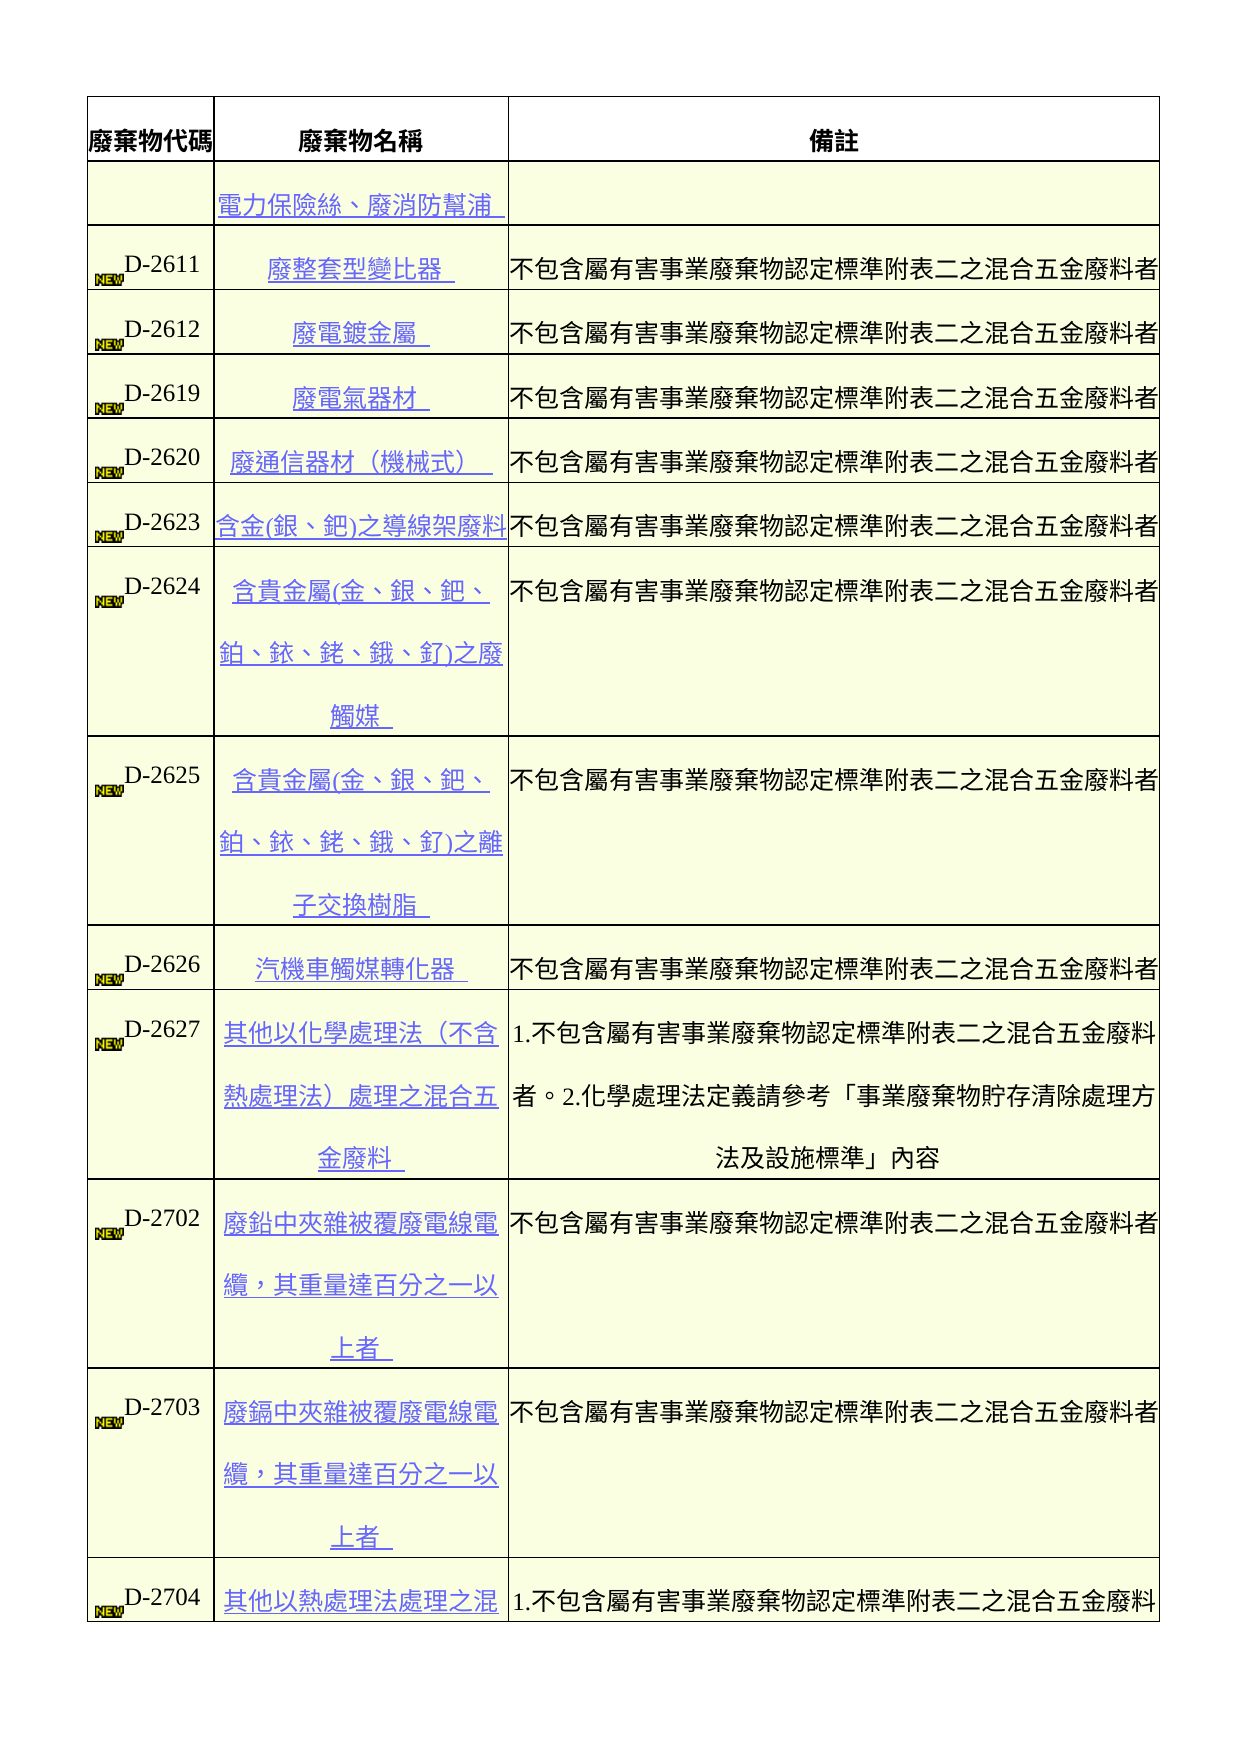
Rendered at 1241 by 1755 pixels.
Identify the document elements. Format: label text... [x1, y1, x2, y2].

table_cell 含貴金屬(金、銀、鈀、鉑、銥、銠、鋨、釕)之離子交換樹脂 [215, 737, 508, 924]
table_cell D-2623 [88, 483, 213, 546]
table_cell 不包含屬有害事業廢棄物認定標準附表二之混合五金廢料者 [509, 226, 1159, 289]
table_cell 1.不包含屬有害事業廢棄物認定標準附表二之混合五金廢料者。2.化學處理法定義請參考「事業廢棄物貯存清除處理方法及設施標準」內容 [509, 990, 1159, 1178]
table_cell 廢鉛中夾雜被覆廢電線電纜，其重量達百分之一以上者 [215, 1180, 508, 1367]
table_cell D-2625 [88, 737, 213, 924]
table_cell 廢鎘中夾雜被覆廢電線電纜，其重量達百分之一以上者 [215, 1369, 508, 1556]
table_cell [88, 162, 213, 224]
table_cell 不包含屬有害事業廢棄物認定標準附表二之混合五金廢料者 [509, 737, 1159, 924]
table_cell 不包含屬有害事業廢棄物認定標準附表二之混合五金廢料者 [509, 419, 1159, 481]
table_cell D-2702 [88, 1180, 213, 1367]
table_cell 不包含屬有害事業廢棄物認定標準附表二之混合五金廢料者 [509, 355, 1159, 417]
table_cell 不包含屬有害事業廢棄物認定標準附表二之混合五金廢料者 [509, 290, 1159, 353]
table_cell D-2624 [88, 547, 213, 735]
table_cell 汽機車觸媒轉化器 [215, 926, 508, 988]
table_cell 不包含屬有害事業廢棄物認定標準附表二之混合五金廢料者 [509, 926, 1159, 988]
table_cell D-2704 [88, 1558, 213, 1621]
table_cell 其他以化學處理法（不含熱處理法）處理之混合五金廢料 [215, 990, 508, 1178]
table_cell 不包含屬有害事業廢棄物認定標準附表二之混合五金廢料者 [509, 1369, 1159, 1556]
table_cell 不包含屬有害事業廢棄物認定標準附表二之混合五金廢料者 [509, 1180, 1159, 1367]
table_header 廢棄物名稱 [215, 97, 508, 160]
table_header 廢棄物代碼 [88, 97, 213, 160]
table_cell 不包含屬有害事業廢棄物認定標準附表二之混合五金廢料者 [509, 483, 1159, 546]
table_cell D-2619 [88, 355, 213, 417]
table_cell 電力保險絲、廢消防幫浦 [215, 162, 508, 224]
table_header 備註 [509, 97, 1159, 160]
table_cell 廢電鍍金屬 [215, 290, 508, 353]
table_cell D-2703 [88, 1369, 213, 1556]
table_cell 不包含屬有害事業廢棄物認定標準附表二之混合五金廢料者 [509, 547, 1159, 735]
table_cell D-2611 [88, 226, 213, 289]
table_cell D-2612 [88, 290, 213, 353]
table_cell 廢電氣器材 [215, 355, 508, 417]
table_cell 含金(銀、鈀)之導線架廢料 [215, 483, 508, 546]
table_cell 含貴金屬(金、銀、鈀、鉑、銥、銠、鋨、釕)之廢觸媒 [215, 547, 508, 735]
table_cell D-2627 [88, 990, 213, 1178]
table_cell 其他以熱處理法處理之混 [215, 1558, 508, 1621]
table_cell 廢通信器材（機械式） [215, 419, 508, 481]
table_cell 廢整套型變比器 [215, 226, 508, 289]
table_cell 1.不包含屬有害事業廢棄物認定標準附表二之混合五金廢料 [509, 1558, 1159, 1621]
table_cell D-2620 [88, 419, 213, 481]
table_cell D-2626 [88, 926, 213, 988]
table_cell [509, 162, 1159, 224]
